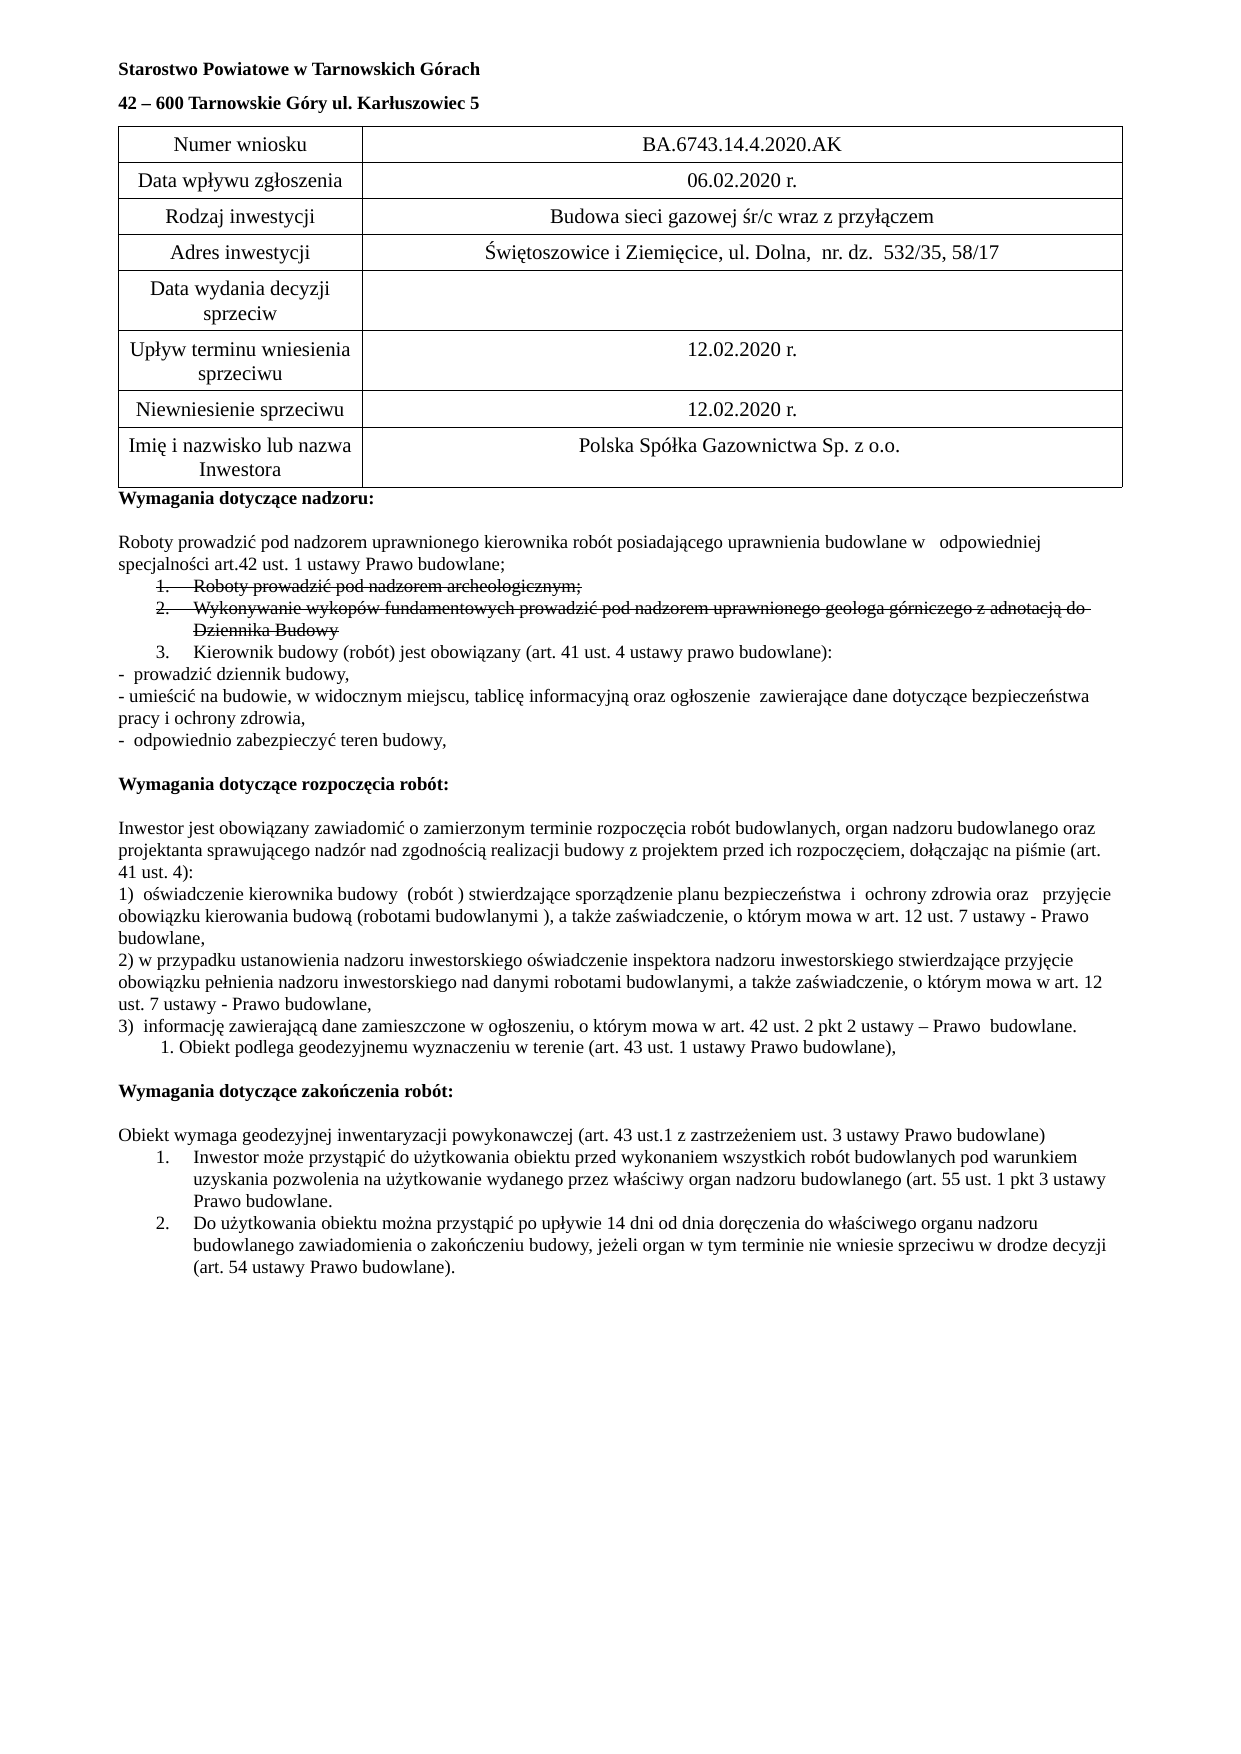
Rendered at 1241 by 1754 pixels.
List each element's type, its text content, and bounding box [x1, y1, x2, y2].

table_cell Imię i nazwisko lub nazwa Inwestora [119, 428, 362, 486]
text Starostwo Powiatowe w Tarnowskich Górach [118, 58, 1122, 79]
table_cell Rodzaj inwestycji [119, 199, 362, 234]
table_cell 12.02.2020 r. [363, 391, 1122, 426]
text - umieścić na budowie, w widocznym miejscu, tablicę informacyjną oraz ogłoszenie zawierające dane dotyczące bezpieczeństwa pracy i ochrony zdrowia, [118, 685, 1122, 728]
list Roboty prowadzić pod nadzorem archeologicznym; [156, 575, 1122, 596]
text Roboty prowadzić pod nadzorem uprawnionego kierownika robót posiadającego uprawnienia budowlane w odpowiedniej specjalności art.42 ust. 1 ustawy Prawo budowlane; [118, 531, 1122, 574]
table_cell Polska Spółka Gazownictwa Sp. z o.o. [363, 428, 1122, 486]
table_header Numer wniosku [119, 127, 362, 162]
text - prowadzić dziennik budowy, [118, 663, 1122, 684]
text 3) informację zawierającą dane zamieszczone w ogłoszeniu, o którym mowa w art. 42 ust. 2 pkt 2 ustawy – Prawo budowlane. [118, 1014, 1122, 1036]
text Wymagania dotyczące rozpoczęcia robót: [118, 773, 1122, 794]
list Inwestor może przystąpić do użytkowania obiektu przed wykonaniem wszystkich robót budowlanych pod warunkiem uzyskania pozwolenia na użytkowanie wydanego przez właściwy organ nadzoru budowlanego (art. 55 ust. 1 pkt 3 ustawy Prawo budowlane. [156, 1146, 1122, 1212]
list Do użytkowania obiektu można przystąpić po upływie 14 dni od dnia doręczenia do właściwego organu nadzoru budowlanego zawiadomienia o zakończeniu budowy, jeżeli organ w tym terminie nie wniesie sprzeciwu w drodze decyzji (art. 54 ustawy Prawo budowlane). [156, 1212, 1122, 1278]
table_cell Data wpływu zgłoszenia [119, 163, 362, 198]
list Wykonywanie wykopów fundamentowych prowadzić pod nadzorem uprawnionego geologa górniczego z adnotacją do Dziennika Budowy [156, 597, 1122, 640]
table_cell Niewniesienie sprzeciwu [119, 391, 362, 426]
table_cell Adres inwestycji [119, 235, 362, 270]
table_cell Data wydania decyzji sprzeciw [119, 271, 362, 330]
text Obiekt wymaga geodezyjnej inwentaryzacji powykonawczej (art. 43 ust.1 z zastrzeżeniem ust. 3 ustawy Prawo budowlane) [118, 1124, 1122, 1146]
table_cell Świętoszowice i Ziemięcice, ul. Dolna, nr. dz. 532/35, 58/17 [363, 235, 1122, 270]
table_cell [363, 271, 1122, 330]
text 1) oświadczenie kierownika budowy (robót ) stwierdzające sporządzenie planu bezpieczeństwa i ochrony zdrowia oraz przyjęcie obowiązku kierowania budową (robotami budowlanymi ), a także zaświadczenie, o którym mowa w art. 12 ust. 7 ustawy - Prawo budowlane, [118, 883, 1122, 948]
list Kierownik budowy (robót) jest obowiązany (art. 41 ust. 4 ustawy prawo budowlane): [156, 641, 1122, 662]
table_header BA.6743.14.4.2020.AK [363, 127, 1122, 162]
text 2) w przypadku ustanowienia nadzoru inwestorskiego oświadczenie inspektora nadzoru inwestorskiego stwierdzające przyjęcie obowiązku pełnienia nadzoru inwestorskiego nad danymi robotami budowlanymi, a także zaświadczenie, o którym mowa w art. 12 ust. 7 ustawy - Prawo budowlane, [118, 948, 1122, 1014]
text Wymagania dotyczące zakończenia robót: [118, 1080, 1122, 1102]
text 1. Obiekt podlega geodezyjnemu wyznaczeniu w terenie (art. 43 ust. 1 ustawy Prawo budowlane), [118, 1036, 1122, 1058]
table_cell 06.02.2020 r. [363, 163, 1122, 198]
text Inwestor jest obowiązany zawiadomić o zamierzonym terminie rozpoczęcia robót budowlanych, organ nadzoru budowlanego oraz projektanta sprawującego nadzór nad zgodnością realizacji budowy z projektem przed ich rozpoczęciem, dołączając na piśmie (art. 41 ust. 4): [118, 817, 1122, 882]
table_cell 12.02.2020 r. [363, 331, 1122, 390]
text Wymagania dotyczące nadzoru: [118, 488, 1122, 508]
table_cell Upływ terminu wniesienia sprzeciwu [119, 331, 362, 390]
text 42 – 600 Tarnowskie Góry ul. Karłuszowiec 5 [118, 92, 1122, 113]
text - odpowiednio zabezpieczyć teren budowy, [118, 729, 1122, 750]
table_cell Budowa sieci gazowej śr/c wraz z przyłączem [363, 199, 1122, 234]
